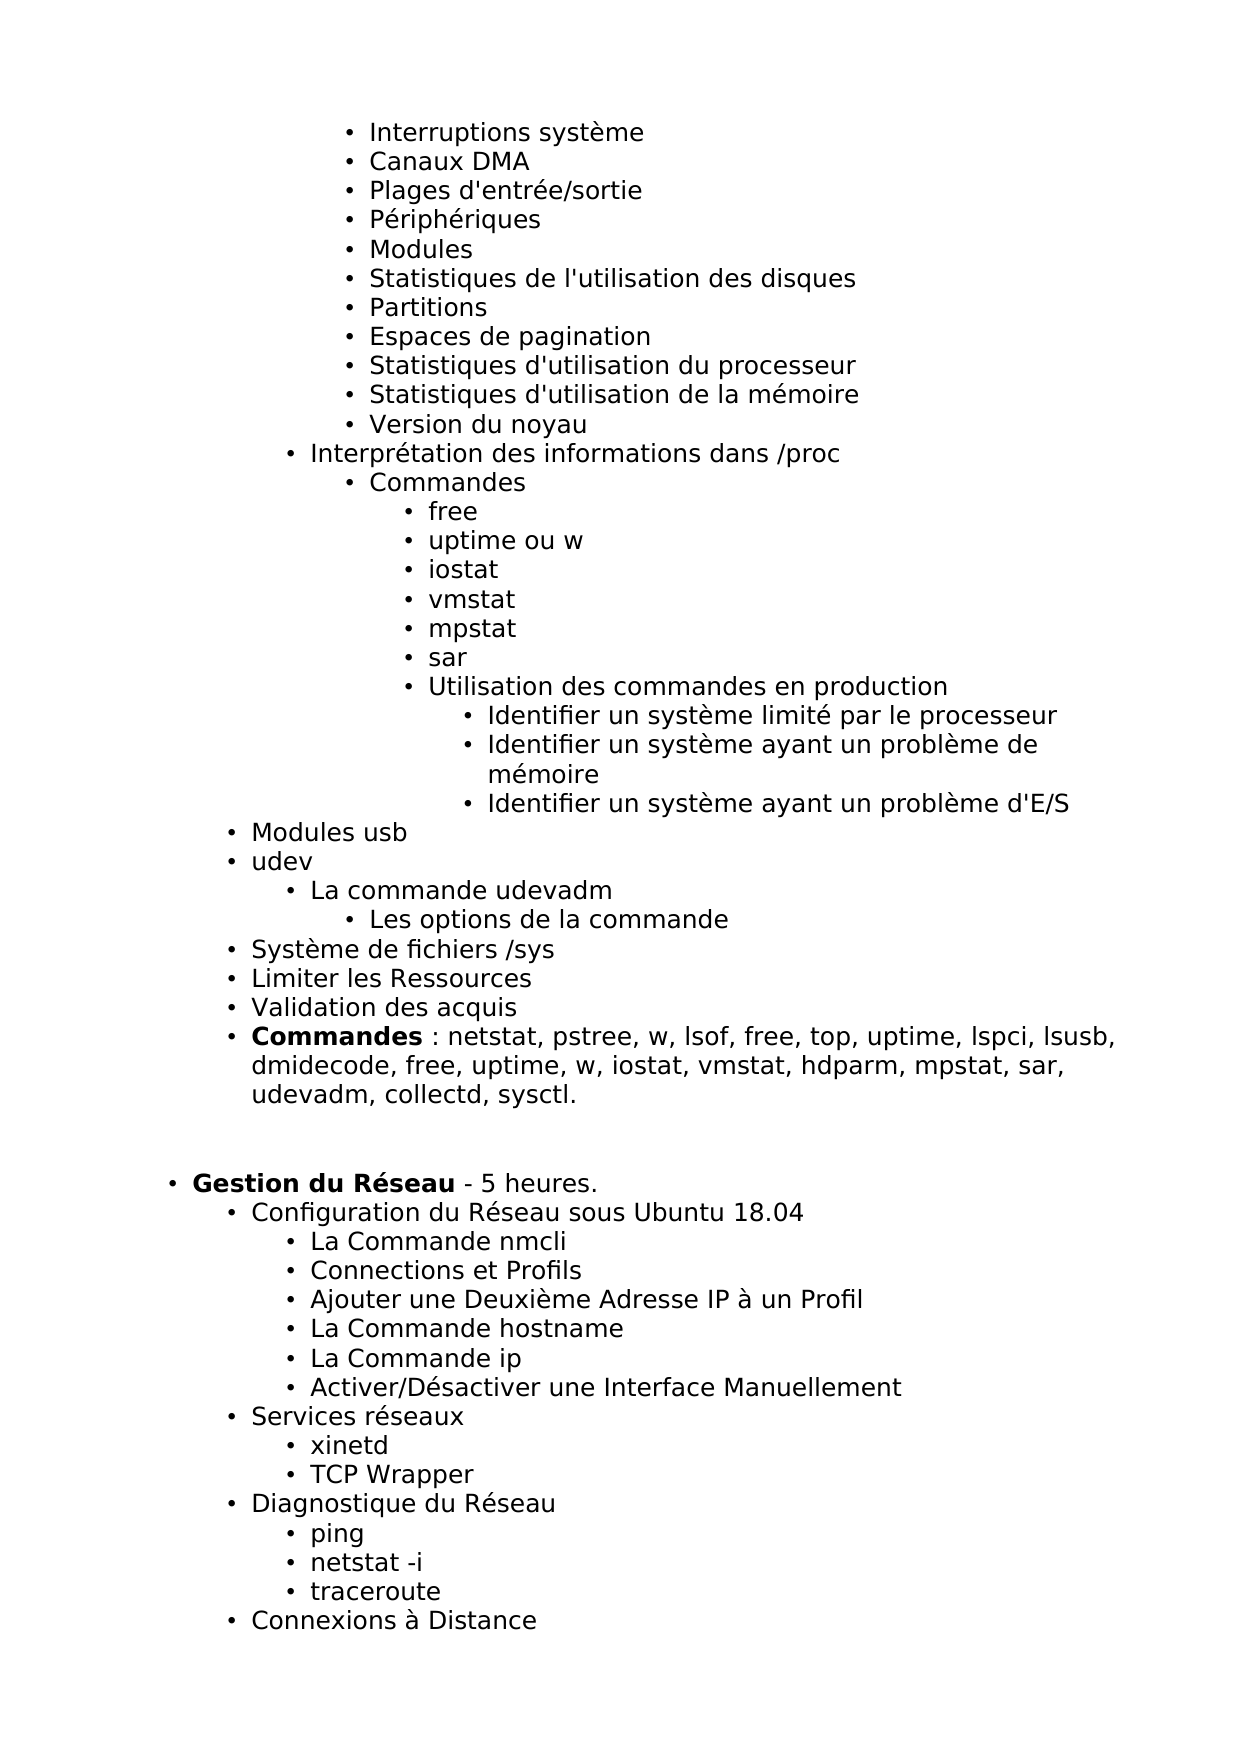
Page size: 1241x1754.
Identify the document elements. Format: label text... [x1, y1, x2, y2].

list Modules [354, 235, 1122, 264]
list Modules usb [236, 818, 1122, 847]
list Interruptions système [354, 118, 1122, 147]
list free [413, 497, 1122, 526]
list Identifier un système limité par le processeur [472, 701, 1122, 731]
list Services réseaux [236, 1402, 1122, 1431]
list Ajouter une Deuxième Adresse IP à un Profil [295, 1285, 1122, 1314]
list Canaux DMA [354, 147, 1122, 176]
list Plages d'entrée/sortie [354, 176, 1122, 206]
list Identifier un système ayant un problème d'E/S [472, 789, 1122, 818]
list Statistiques de l'utilisation des disques [354, 264, 1122, 293]
list La commande udevadm [295, 876, 1122, 906]
list netstat -i [295, 1548, 1122, 1577]
list Commandes : netstat, pstree, w, lsof, free, top, uptime, lspci, lsusb, dmidecode, free, uptime, w, iostat, vmstat, hdparm, mpstat, sar, udevadm, collectd, sysctl. [236, 1022, 1122, 1110]
list Version du noyau [354, 410, 1122, 439]
list Identifier un système ayant un problème de mémoire [472, 731, 1122, 789]
list udev [236, 847, 1122, 876]
list Utilisation des commandes en production [413, 672, 1122, 701]
list La Commande hostname [295, 1314, 1122, 1344]
list sar [413, 643, 1122, 672]
list Limiter les Ressources [236, 964, 1122, 993]
list Interprétation des informations dans /proc [295, 439, 1122, 468]
list uptime ou w [413, 526, 1122, 556]
list Espaces de pagination [354, 322, 1122, 351]
list Connexions à Distance [236, 1606, 1122, 1635]
list Connections et Profils [295, 1256, 1122, 1285]
list Activer/Désactiver une Interface Manuellement [295, 1373, 1122, 1402]
list La Commande ip [295, 1344, 1122, 1373]
list Statistiques d'utilisation de la mémoire [354, 381, 1122, 410]
list Périphériques [354, 206, 1122, 235]
list Gestion du Réseau - 5 heures. [177, 1169, 1122, 1198]
list TCP Wrapper [295, 1460, 1122, 1489]
list Statistiques d'utilisation du processeur [354, 351, 1122, 381]
list Configuration du Réseau sous Ubuntu 18.04 [236, 1198, 1122, 1227]
list ping [295, 1519, 1122, 1548]
list vmstat [413, 585, 1122, 614]
list iostat [413, 556, 1122, 585]
list traceroute [295, 1577, 1122, 1606]
list La Commande nmcli [295, 1227, 1122, 1256]
list mpstat [413, 614, 1122, 643]
list Système de fichiers /sys [236, 935, 1122, 964]
list Diagnostique du Réseau [236, 1489, 1122, 1519]
list Validation des acquis [236, 993, 1122, 1022]
list xinetd [295, 1431, 1122, 1460]
list Les options de la commande [354, 906, 1122, 935]
list Commandes [354, 468, 1122, 497]
list Partitions [354, 293, 1122, 322]
